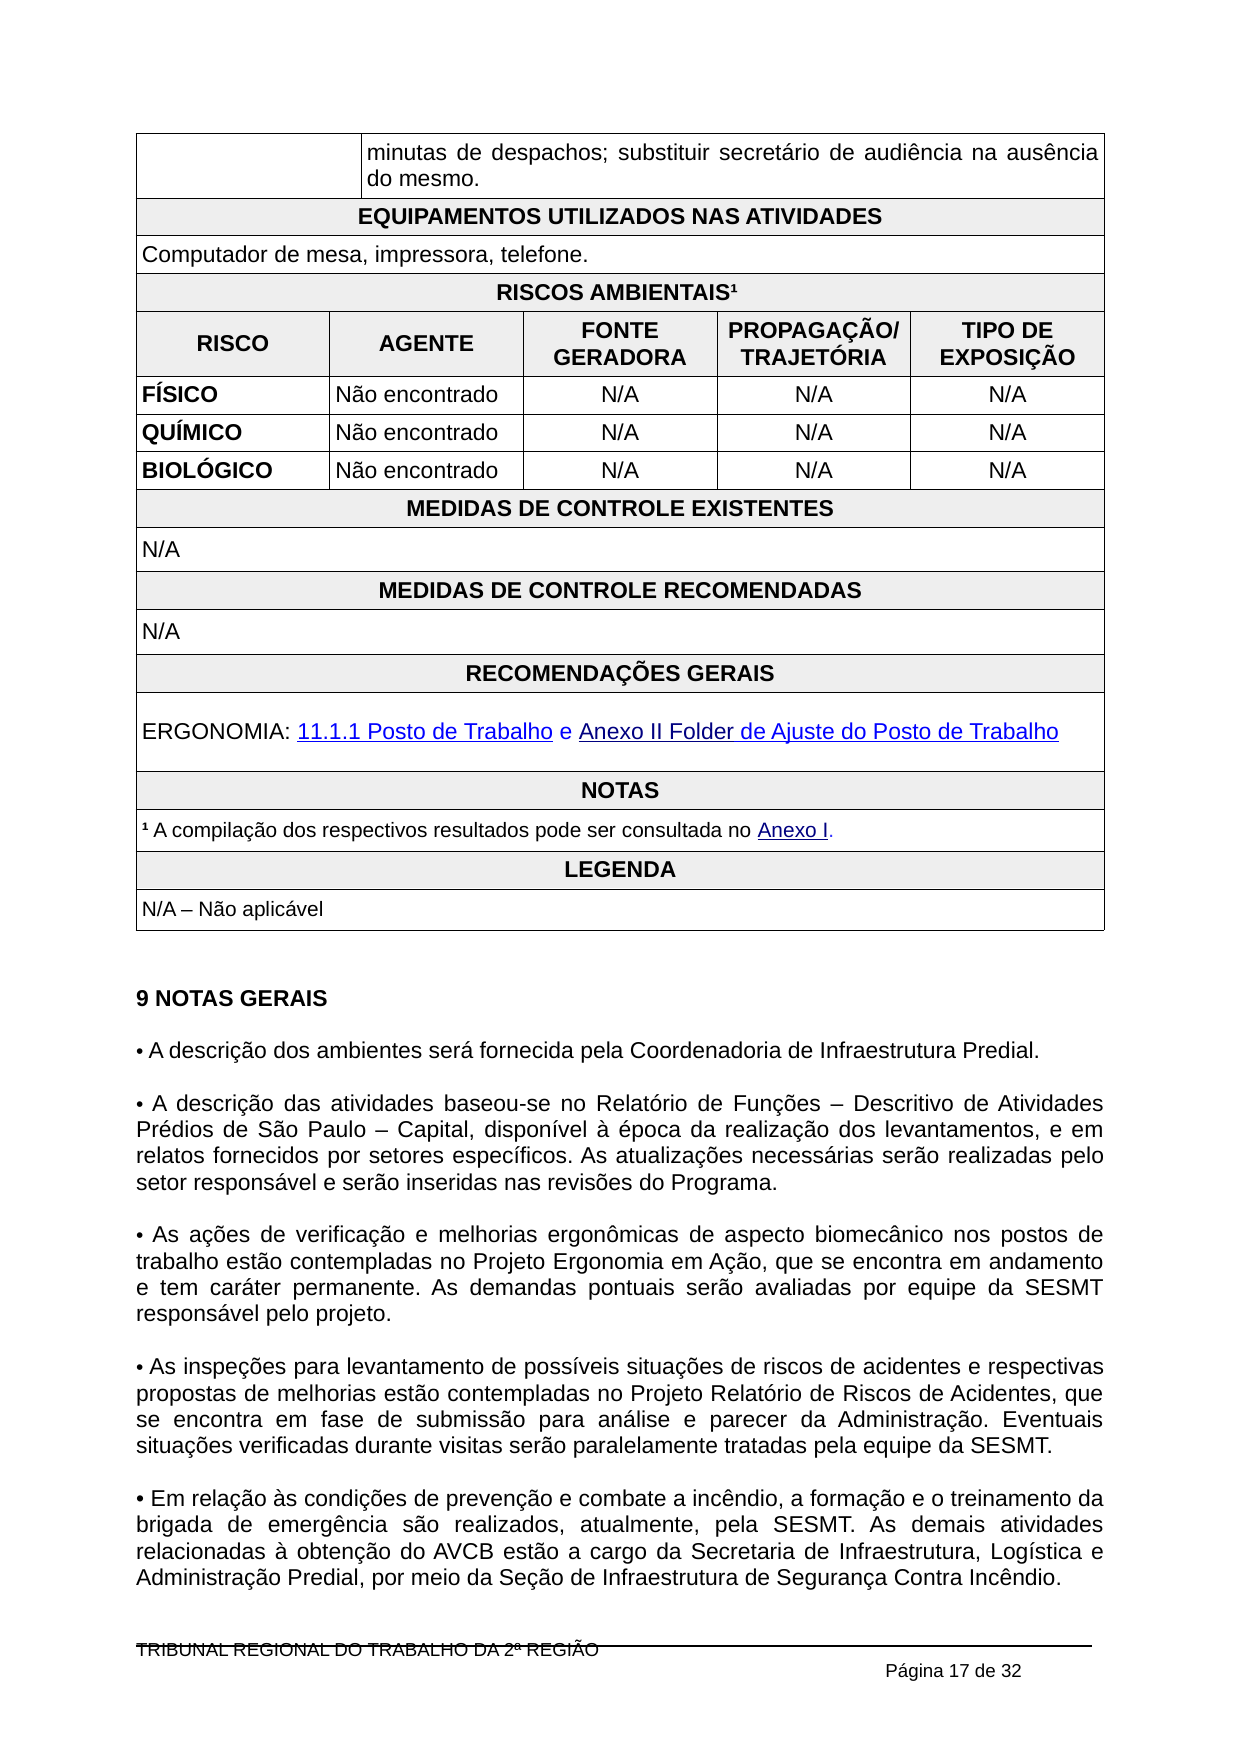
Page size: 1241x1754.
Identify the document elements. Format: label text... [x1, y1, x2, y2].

table_cell MEDIDAS DE CONTROLE RECOMENDADAS [137, 572, 1104, 609]
table_cell ERGONOMIA: 11.1.1 Posto de Trabalho e Anexo II Folder de Ajuste do Posto de Trabalho [137, 693, 1104, 771]
table_cell AGENTE [330, 312, 523, 376]
table_cell FONTE GERADORA [524, 312, 717, 376]
table_cell N/A [524, 415, 717, 451]
table_cell N/A [911, 377, 1104, 413]
table_cell N/A – Não aplicável [137, 890, 1104, 930]
table_cell RISCOS AMBIENTAIS¹ [137, 274, 1104, 311]
text • As ações de verificação e melhorias ergonômicas de aspecto biomecânico nos postos de trabalho estão contempladas no Projeto Ergonomia em Ação, que se encontra em andamento e tem caráter permanente. As demandas pontuais serão avaliadas por equipe da SESMT responsável pelo projeto. [136, 1221, 1104, 1327]
table_cell Não encontrado [330, 452, 523, 489]
table_cell Não encontrado [330, 415, 523, 451]
table_cell N/A [718, 377, 910, 413]
table_cell NOTAS [137, 772, 1104, 809]
table_cell N/A [718, 415, 910, 451]
text • As inspeções para levantamento de possíveis situações de riscos de acidentes e respectivas propostas de melhorias estão contempladas no Projeto Relatório de Riscos de Acidentes, que se encontra em fase de submissão para análise e parecer da Administração. Eventuais situações verificadas durante visitas serão paralelamente tratadas pela equipe da SESMT. [136, 1353, 1104, 1458]
text • A descrição das atividades baseou-se no Relatório de Funções – Descritivo de Atividades Prédios de São Paulo – Capital, disponível à época da realização dos levantamentos, e em relatos fornecidos por setores específicos. As atualizações necessárias serão realizadas pelo setor responsável e serão inseridas nas revisões do Programa. [136, 1089, 1104, 1195]
table_cell N/A [911, 452, 1104, 489]
text • A descrição dos ambientes será fornecida pela Coordenadoria de Infraestrutura Predial. [136, 1037, 1104, 1063]
table_cell EQUIPAMENTOS UTILIZADOS NAS ATIVIDADES [137, 199, 1104, 235]
table_cell FÍSICO [137, 377, 329, 413]
table_cell Não encontrado [330, 377, 523, 413]
table_cell N/A [137, 528, 1104, 571]
table_cell Computador de mesa, impressora, telefone. [137, 236, 1104, 273]
table_cell N/A [718, 452, 910, 489]
table_cell N/A [137, 610, 1104, 654]
table_cell RECOMENDAÇÕES GERAIS [137, 655, 1104, 692]
table_cell minutas de despachos; substituir secretário de audiência na ausência do mesmo. [362, 134, 1104, 197]
table_cell N/A [524, 377, 717, 413]
table_cell BIOLÓGICO [137, 452, 329, 489]
table_cell MEDIDAS DE CONTROLE EXISTENTES [137, 490, 1104, 527]
table_cell N/A [911, 415, 1104, 451]
table_cell ¹ A compilação dos respectivos resultados pode ser consultada no Anexo I. [137, 810, 1104, 851]
table_cell [137, 134, 361, 197]
table_cell QUÍMICO [137, 415, 329, 451]
table_cell RISCO [137, 312, 329, 376]
table_cell PROPAGAÇÃO/ TRAJETÓRIA [718, 312, 910, 376]
table_cell TIPO DE EXPOSIÇÃO [911, 312, 1104, 376]
text • Em relação às condições de prevenção e combate a incêndio, a formação e o treinamento da brigada de emergência são realizados, atualmente, pela SESMT. As demais atividades relacionadas à obtenção do AVCB estão a cargo da Secretaria de Infraestrutura, Logística e Administração Predial, por meio da Seção de Infraestrutura de Segurança Contra Incêndio. [136, 1485, 1104, 1590]
table_cell N/A [524, 452, 717, 489]
table_cell LEGENDA [137, 852, 1104, 888]
text 9 NOTAS GERAIS [136, 985, 1104, 1011]
